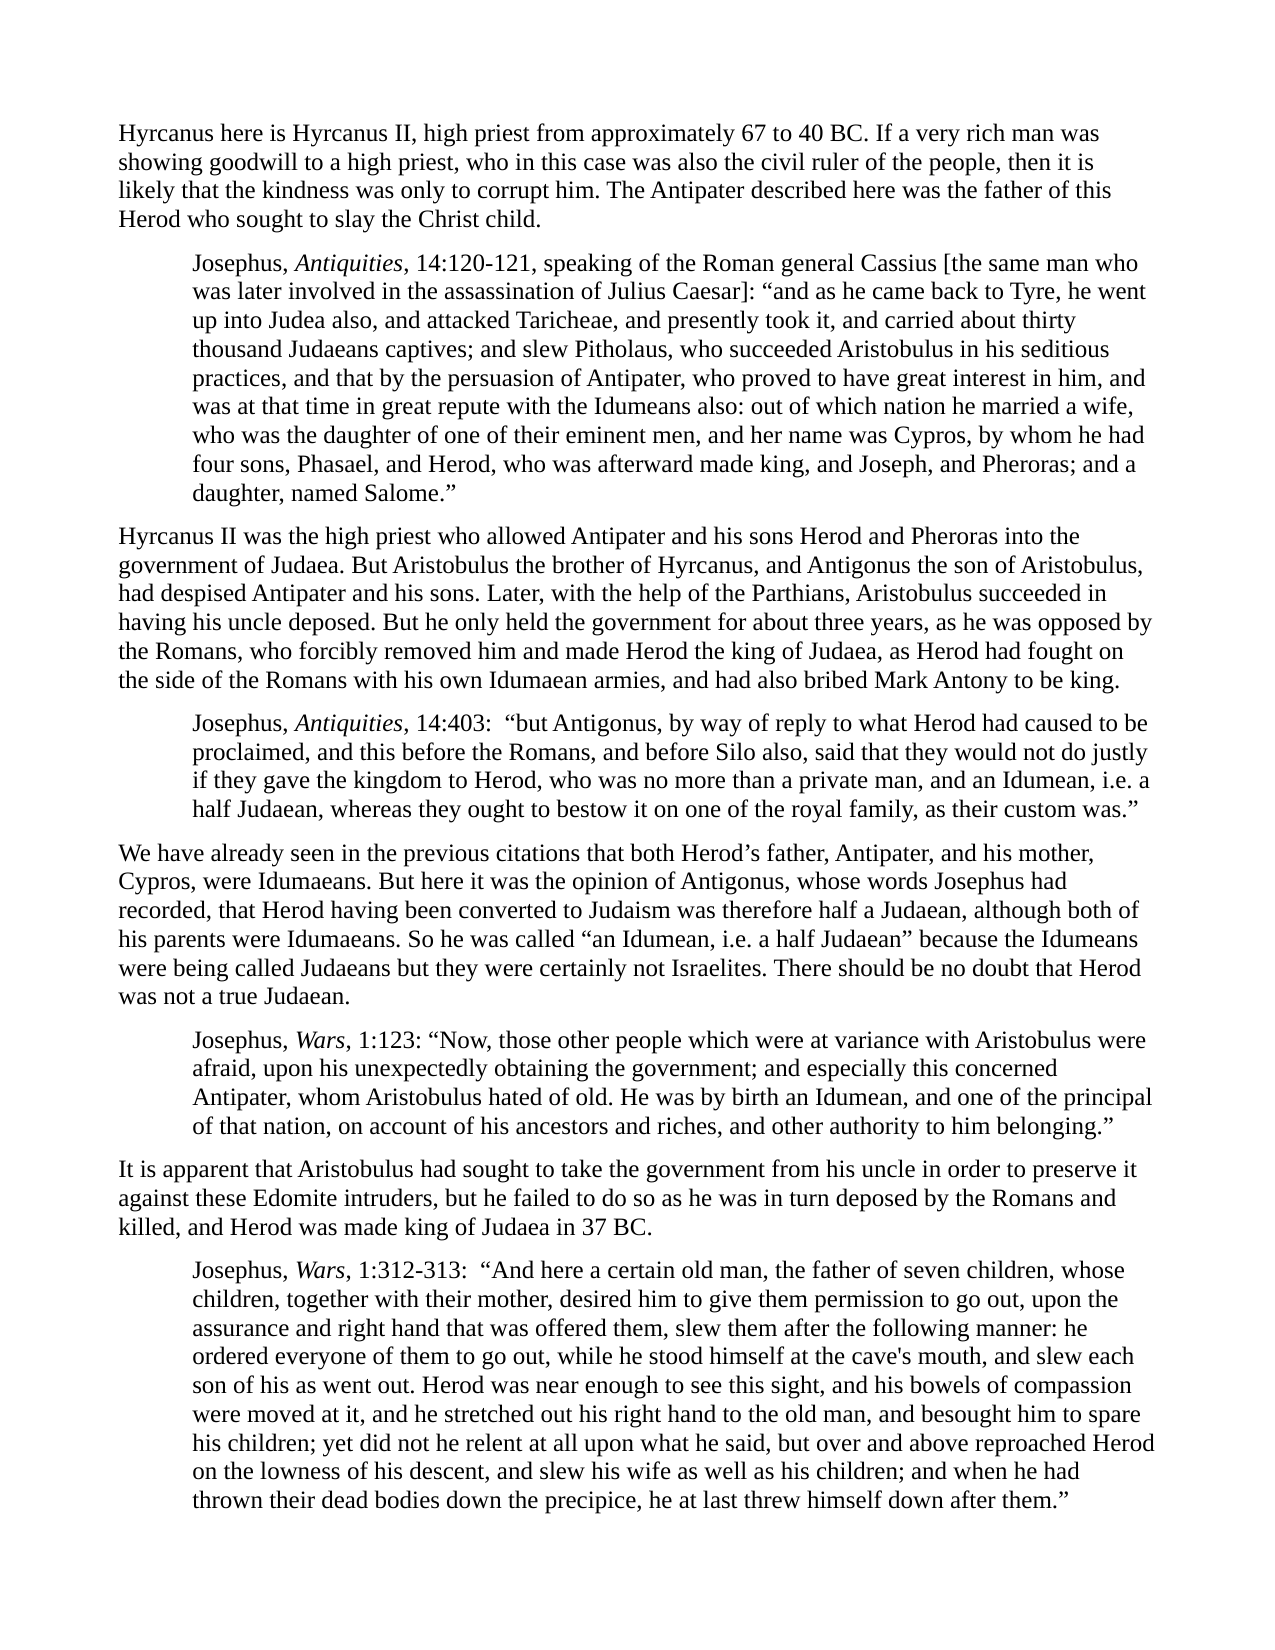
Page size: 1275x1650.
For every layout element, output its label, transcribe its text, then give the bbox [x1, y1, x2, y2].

text Hyrcanus here is Hyrcanus II, high priest from approximately 67 to 40 BC. If a very rich man was showing goodwill to a high priest, who in this case was also the civil ruler of the people, then it is likely that the kindness was only to corrupt him. The Antipater described here was the father of this Herod who sought to slay the Christ child. [118, 118, 1157, 233]
text Hyrcanus II was the high priest who allowed Antipater and his sons Herod and Pheroras into the government of Judaea. But Aristobulus the brother of Hyrcanus, and Antigonus the son of Aristobulus, had despised Antipater and his sons. Later, with the help of the Parthians, Aristobulus succeeded in having his uncle deposed. But he only held the government for about three years, as he was opposed by the Romans, who forcibly removed him and made Herod the king of Judaea, as Herod had fought on the side of the Romans with his own Idumaean armies, and had also bribed Mark Antony to be king. [118, 521, 1157, 693]
text Josephus, Wars, 1:123: “Now, those other people which were at variance with Aristobulus were afraid, upon his unexpectedly obtaining the government; and especially this concerned Antipater, whom Aristobulus hated of old. He was by birth an Idumean, and one of the principal of that nation, on account of his ancestors and riches, and other authority to him belonging.” [192, 1025, 1157, 1140]
text We have already seen in the previous citations that both Herod’s father, Antipater, and his mother, Cypros, were Idumaeans. But here it was the opinion of Antigonus, whose words Josephus had recorded, that Herod having been converted to Judaism was therefore half a Judaean, although both of his parents were Idumaeans. So he was called “an Idumean, i.e. a half Judaean” because the Idumeans were being called Judaeans but they were certainly not Israelites. There should be no doubt that Herod was not a true Judaean. [118, 838, 1157, 1010]
text Josephus, Wars, 1:312-313: “And here a certain old man, the father of seven children, whose children, together with their mother, desired him to give them permission to go out, upon the assurance and right hand that was offered them, slew them after the following manner: he ordered everyone of them to go out, while he stood himself at the cave's mouth, and slew each son of his as went out. Herod was near enough to see this sight, and his bowels of compassion were moved at it, and he stretched out his right hand to the old man, and besought him to spare his children; yet did not he relent at all upon what he said, but over and above reproached Herod on the lowness of his descent, and slew his wife as well as his children; and when he had thrown their dead bodies down the precipice, he at last threw himself down after them.” [192, 1255, 1157, 1514]
text It is apparent that Aristobulus had sought to take the government from his uncle in order to preserve it against these Edomite intruders, but he failed to do so as he was in turn deposed by the Romans and killed, and Herod was made king of Judaea in 37 BC. [118, 1154, 1157, 1241]
text Josephus, Antiquities, 14:120-121, speaking of the Roman general Cassius [the same man who was later involved in the assassination of Julius Caesar]: “and as he came back to Tyre, he went up into Judea also, and attacked Taricheae, and presently took it, and carried about thirty thousand Judaeans captives; and slew Pitholaus, who succeeded Aristobulus in his seditious practices, and that by the persuasion of Antipater, who proved to have great interest in him, and was at that time in great repute with the Idumeans also: out of which nation he married a wife, who was the daughter of one of their eminent men, and her name was Cypros, by whom he had four sons, Phasael, and Herod, who was afterward made king, and Joseph, and Pheroras; and a daughter, named Salome.” [192, 248, 1157, 506]
text Josephus, Antiquities, 14:403: “but Antigonus, by way of reply to what Herod had caused to be proclaimed, and this before the Romans, and before Silo also, said that they would not do justly if they gave the kingdom to Herod, who was no more than a private man, and an Idumean, i.e. a half Judaean, whereas they ought to bestow it on one of the royal family, as their custom was.” [192, 708, 1157, 823]
